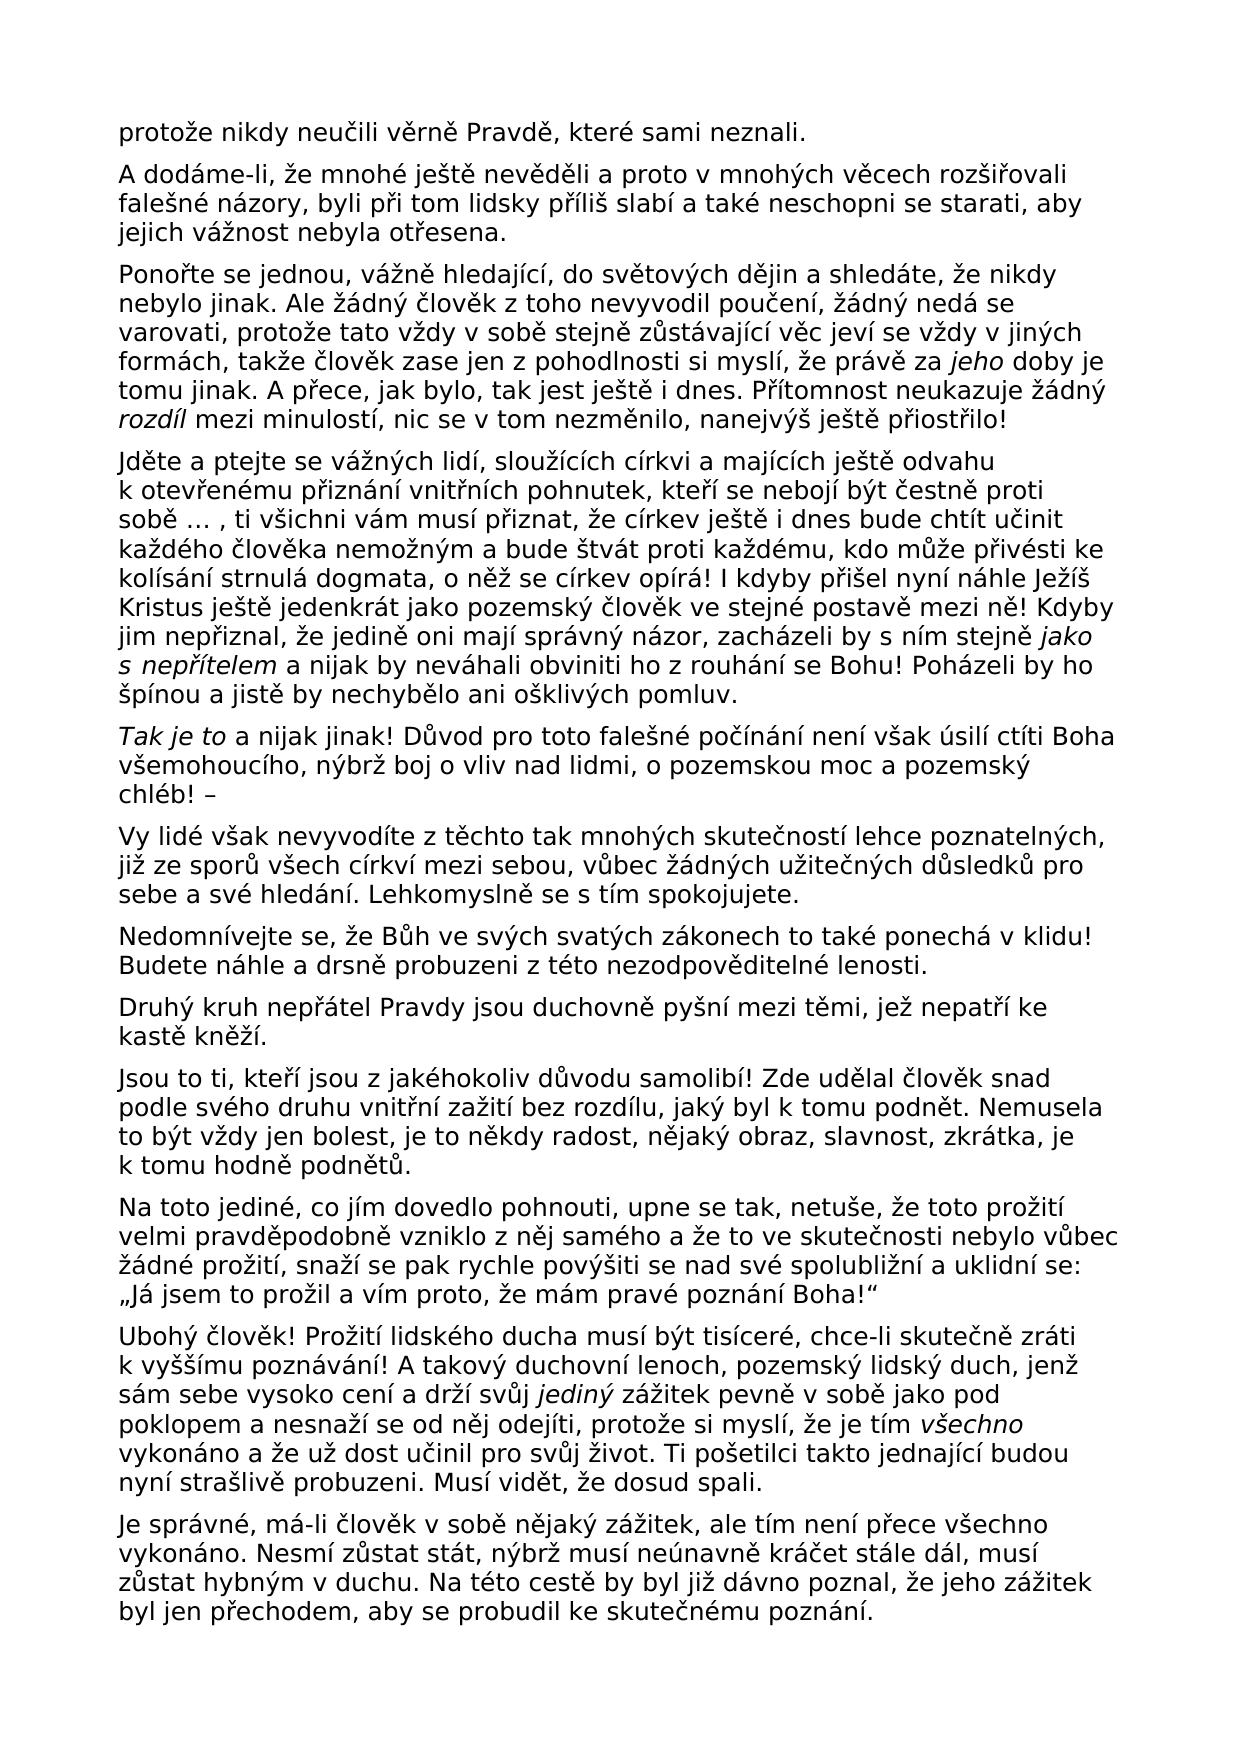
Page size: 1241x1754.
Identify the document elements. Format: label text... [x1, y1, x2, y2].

text A dodáme-li, že mnohé ještě nevěděli a proto v mnohých věcech rozšiřovali falešné názory, byli při tom lidsky příliš slabí a také neschopni se starati, aby jejich vážnost nebyla otřesena. [118, 160, 1122, 247]
text Druhý kruh nepřátel Pravdy jsou duchovně pyšní mezi těmi, jež nepatří ke kastě kněží. [118, 993, 1122, 1051]
text Ponořte se jednou, vážně hledající, do světových dějin a shledáte, že nikdy nebylo jinak. Ale žádný člověk z toho nevyvodil poučení, žádný nedá se varovati, protože tato vždy v sobě stejně zůstávající věc jeví se vždy v jiných formách, takže člověk zase jen z pohodlnosti si myslí, že právě za jeho doby je tomu jinak. A přece, jak bylo, tak jest ještě i dnes. Přítomnost neukazuje žádný rozdíl mezi minulostí, nic se v tom nezměnilo, nanejvýš ještě přiostřilo! [118, 260, 1122, 435]
text Tak je to a nijak jinak! Důvod pro toto falešné počínání není však úsilí ctíti Boha všemohoucího, nýbrž boj o vliv nad lidmi, o pozemskou moc a pozemský chléb! – [118, 722, 1122, 810]
text Na toto jediné, co jím dovedlo pohnouti, upne se tak, netuše, že toto prožití velmi pravděpodobně vzniklo z něj samého a že to ve skutečnosti nebylo vůbec žádné prožití, snaží se pak rychle povýšiti se nad své spolubližní a uklidní se: „Já jsem to prožil a vím proto, že mám pravé poznání Boha!“ [118, 1193, 1122, 1310]
text Jděte a ptejte se vážných lidí, sloužících církvi a majících ještě odvahu k otevřenému přiznání vnitřních pohnutek, kteří se nebojí být čestně proti sobě … , ti všichni vám musí přiznat, že církev ještě i dnes bude chtít učinit každého člověka nemožným a bude štvát proti každému, kdo může přivésti ke kolísání strnulá dogmata, o něž se církev opírá! I kdyby přišel nyní náhle Ježíš Kristus ještě jedenkrát jako pozemský člověk ve stejné postavě mezi ně! Kdyby jim nepřiznal, že jedině oni mají správný názor, zacházeli by s ním stejně jako s nepřítelem a nijak by neváhali obviniti ho z rouhání se Bohu! Poházeli by ho špínou a jistě by nechybělo ani ošklivých pomluv. [118, 447, 1122, 710]
text Je správné, má-li člověk v sobě nějaký zážitek, ale tím není přece všechno vykonáno. Nesmí zůstat stát, nýbrž musí neúnavně kráčet stále dál, musí zůstat hybným v duchu. Na této cestě by byl již dávno poznal, že jeho zážitek byl jen přechodem, aby se probudil ke skutečnému poznání. [118, 1510, 1122, 1626]
text Nedomnívejte se, že Bůh ve svých svatých zákonech to také ponechá v klidu! Budete náhle a drsně probuzeni z této nezodpověditelné lenosti. [118, 922, 1122, 981]
text Jsou to ti, kteří jsou z jakéhokoliv důvodu samolibí! Zde udělal člověk snad podle svého druhu vnitřní zažití bez rozdílu, jaký byl k tomu podnět. Nemusela to být vždy jen bolest, je to někdy radost, nějaký obraz, slavnost, zkrátka, je k tomu hodně podnětů. [118, 1064, 1122, 1181]
text protože nikdy neučili věrně Pravdě, které sami neznali. [118, 118, 1122, 147]
text Vy lidé však nevyvodíte z těchto tak mnohých skutečností lehce poznatelných, již ze sporů všech církví mezi sebou, vůbec žádných užitečných důsledků pro sebe a své hledání. Lehkomyslně se s tím spokojujete. [118, 822, 1122, 910]
text Ubohý člověk! Prožití lidského ducha musí být tisíceré, chce-li skutečně zráti k vyššímu poznávání! A takový duchovní lenoch, pozemský lidský duch, jenž sám sebe vysoko cení a drží svůj jediný zážitek pevně v sobě jako pod poklopem a nesnaží se od něj odejíti, protože si myslí, že je tím všechno vykonáno a že už dost učinil pro svůj život. Ti pošetilci takto jednající budou nyní strašlivě probuzeni. Musí vidět, že dosud spali. [118, 1322, 1122, 1497]
